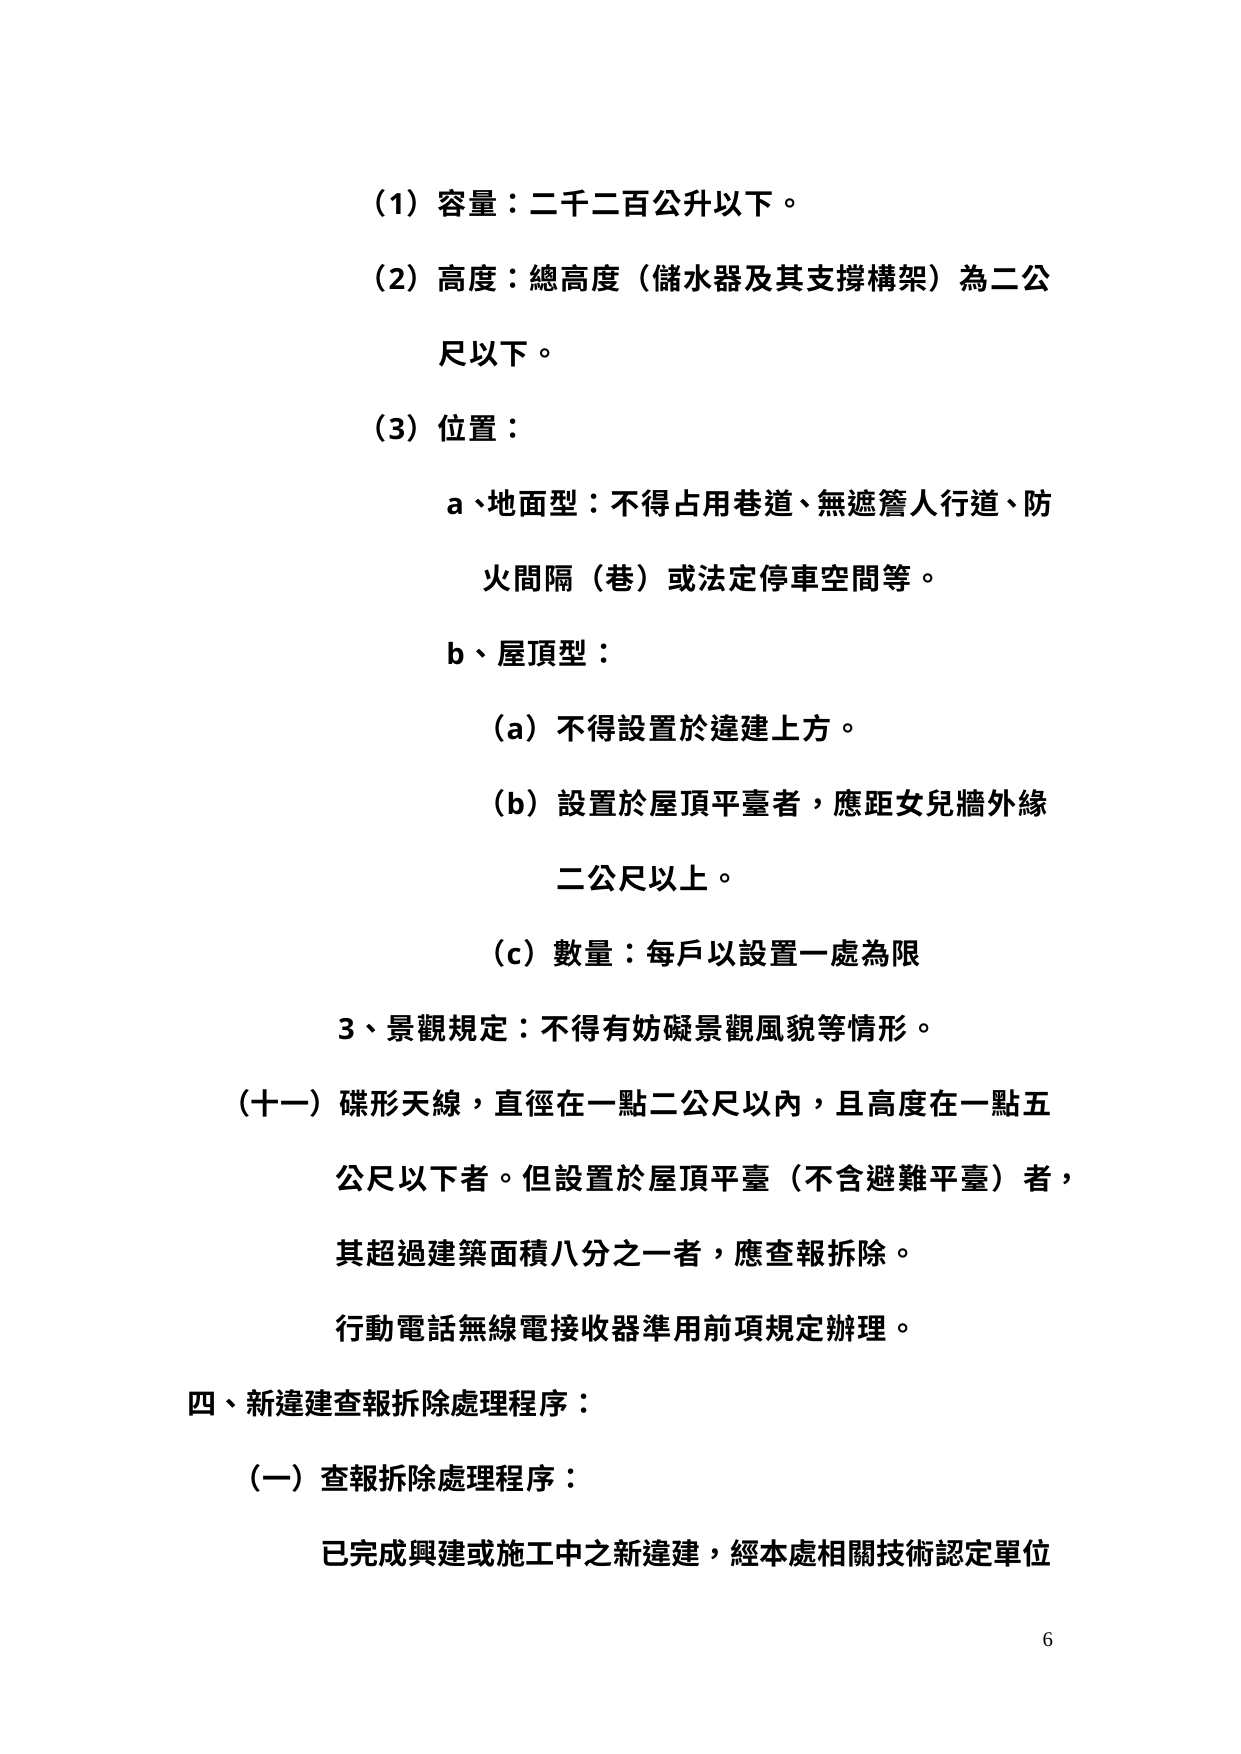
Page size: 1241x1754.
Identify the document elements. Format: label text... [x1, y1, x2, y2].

text （c）數量：每戶以設置一處為限 [476, 914, 1053, 989]
text b、屋頂型： [446, 614, 1053, 689]
text 四、新違建查報拆除處理程序： [187, 1364, 1053, 1439]
text （3）位置： [357, 389, 1053, 464]
text （1）容量：二千二百公升以下。 [357, 164, 1053, 239]
text （b）設置於屋頂平臺者，應距女兒牆外緣二公尺以上。 [476, 764, 1053, 914]
text 行動電話無線電接收器準用前項規定辦理。 [335, 1289, 1053, 1364]
text （a）不得設置於違建上方。 [476, 689, 1053, 764]
text 3、景觀規定：不得有妨礙景觀風貌等情形。 [306, 989, 1053, 1064]
text 已完成興建或施工中之新違建，經本處相關技術認定單位確認違建無訛後，依行政程序法規定辦理行政處分，由本處發函檢送違建（勒令停工）通知單，依行政程序法規定，予以違建起造人陳述意見機會，並依法完成送達程序。如逾期未陳述意見或陳述意見經本處審核未符事實或違法者，由本處再發通知函限期自行拆除或補辦建築執照，並依法完成送達程序。逾期未自行拆除且無法補辦建築執照者，由本處依法辦理強制執行拆除作業，並收取拆除費用，辦理結案。 [320, 1514, 1053, 1589]
text （2）高度：總高度（儲水器及其支撐構架）為二公尺以下。 [357, 239, 1053, 389]
text a、地面型：不得占用巷道、無遮簷人行道、防火間隔（巷）或法定停車空間等。 [446, 464, 1053, 614]
text （十一）碟形天線，直徑在一點二公尺以內，且高度在一點五公尺以下者。但設置於屋頂平臺（不含避難平臺）者，其超過建築面積八分之一者，應查報拆除。 [221, 1064, 1053, 1289]
text （一）查報拆除處理程序： [233, 1439, 1053, 1514]
